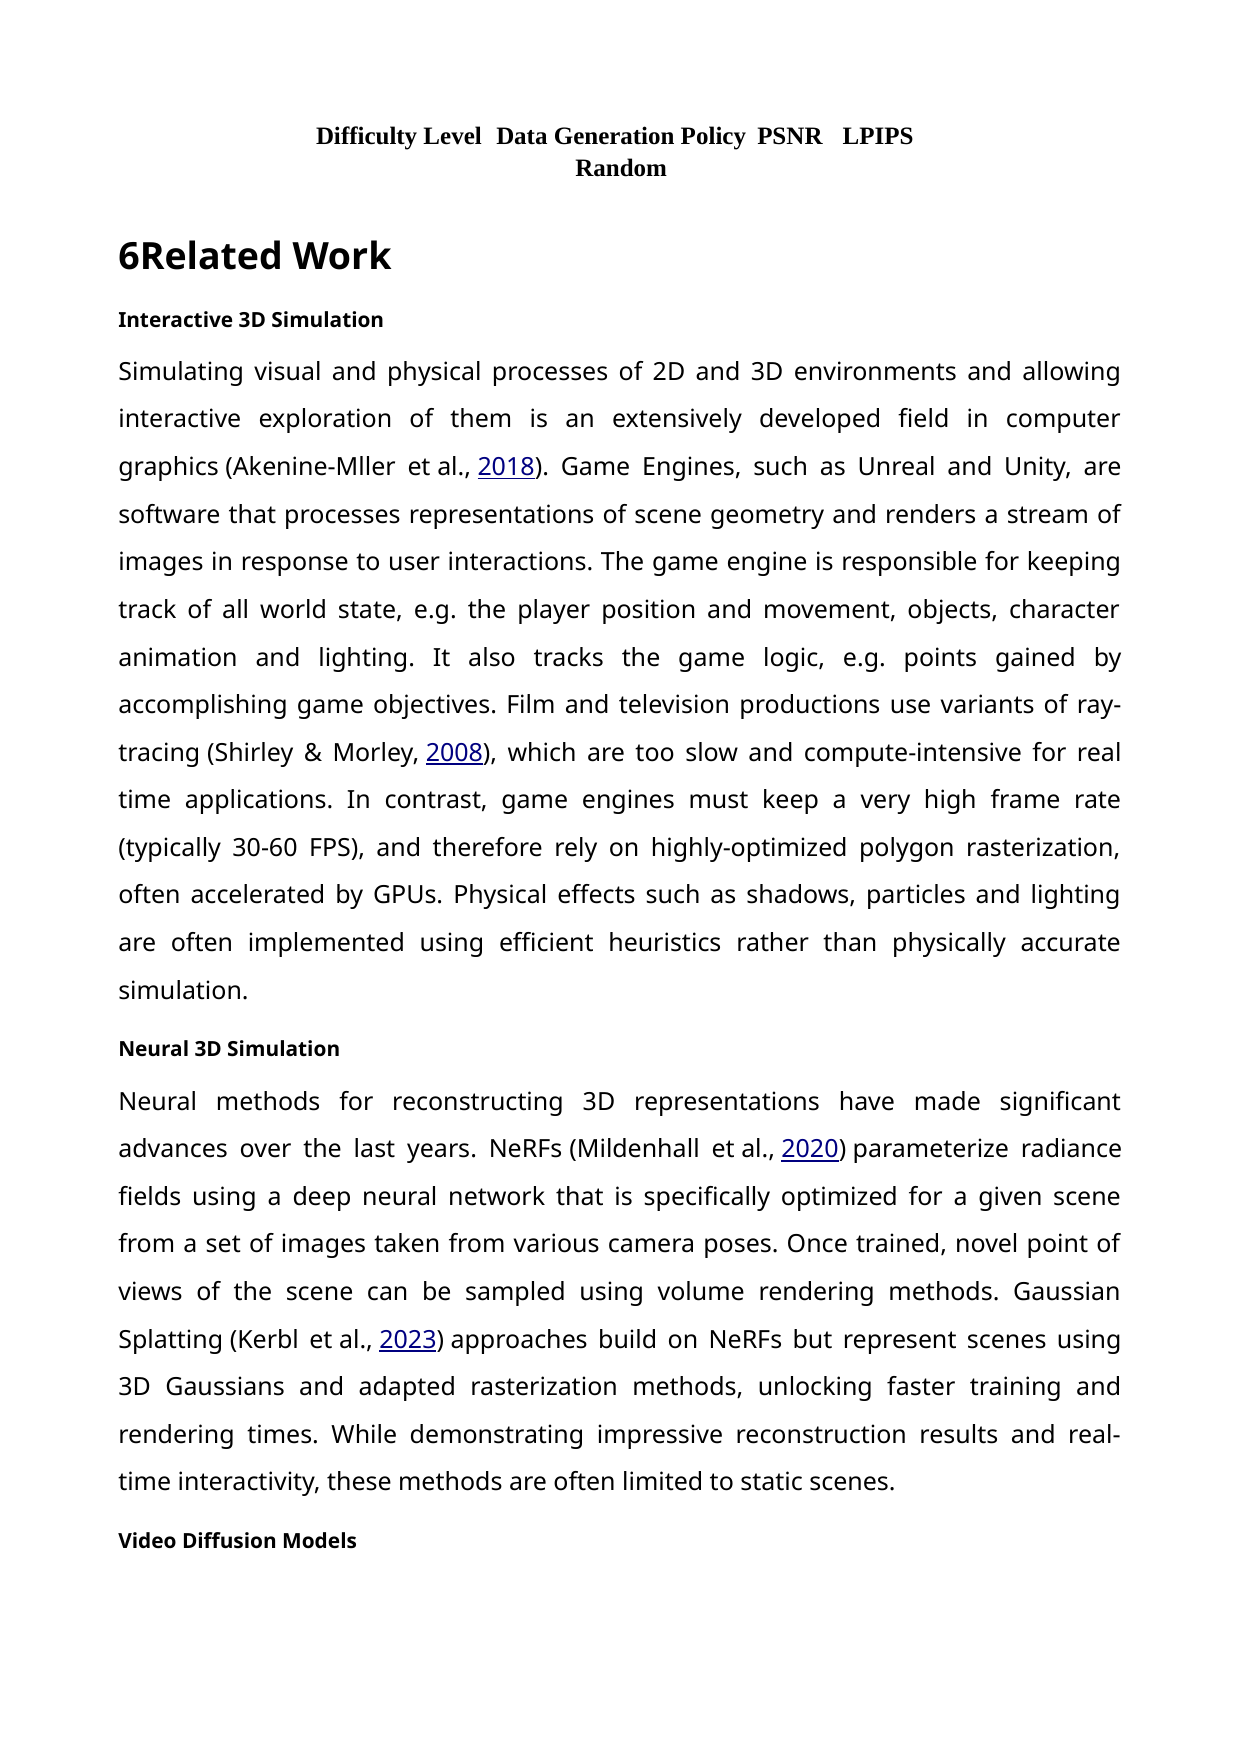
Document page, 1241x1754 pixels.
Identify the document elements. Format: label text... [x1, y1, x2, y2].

table_cell [313, 153, 491, 181]
subtitle Neural 3D Simulation [118, 1034, 1122, 1063]
table_header Difficulty Level [313, 118, 491, 153]
table_header Data Generation Policy [491, 118, 751, 153]
subtitle 6Related Work [118, 229, 1122, 280]
subtitle Video Diffusion Models [118, 1526, 1122, 1555]
subtitle Interactive 3D Simulation [118, 305, 1122, 333]
table_header LPIPS [834, 118, 927, 153]
text Simulating visual and physical processes of 2D and 3D environments and allowing interactive exploration of them is an extensively developed field in computer graphics (Akenine-Mller et al., 2018). Game Engines, such as Unreal and Unity, are software that processes representations of scene geometry and renders a stream of images in response to user interactions. The game engine is responsible for keeping track of all world state, e.g. the player position and movement, objects, character animation and lighting. It also tracks the game logic, e.g. points gained by accomplishing game objectives. Film and television productions use variants of ray-tracing (Shirley & Morley, 2008), which are too slow and compute-intensive for real time applications. In contrast, game engines must keep a very high frame rate (typically 30-60 FPS), and therefore rely on highly-optimized polygon rasterization, often accelerated by GPUs. Physical effects such as shadows, particles and lighting are often implemented using efficient heuristics rather than physically accurate simulation. [118, 353, 1122, 1006]
text Neural methods for reconstructing 3D representations have made significant advances over the last years. NeRFs (Mildenhall et al., 2020) parameterize radiance fields using a deep neural network that is specifically optimized for a given scene from a set of images taken from various camera poses. Once trained, novel point of views of the scene can be sampled using volume rendering methods. Gaussian Splatting (Kerbl et al., 2023) approaches build on NeRFs but represent scenes using 3D Gaussians and adapted rasterization methods, unlocking faster training and rendering times. While demonstrating impressive reconstruction results and real-time interactivity, these methods are often limited to static scenes. [118, 1083, 1122, 1498]
table_cell [834, 153, 927, 181]
table_cell Random [491, 153, 751, 181]
table_header PSNR [751, 118, 834, 153]
table_cell [751, 153, 834, 181]
